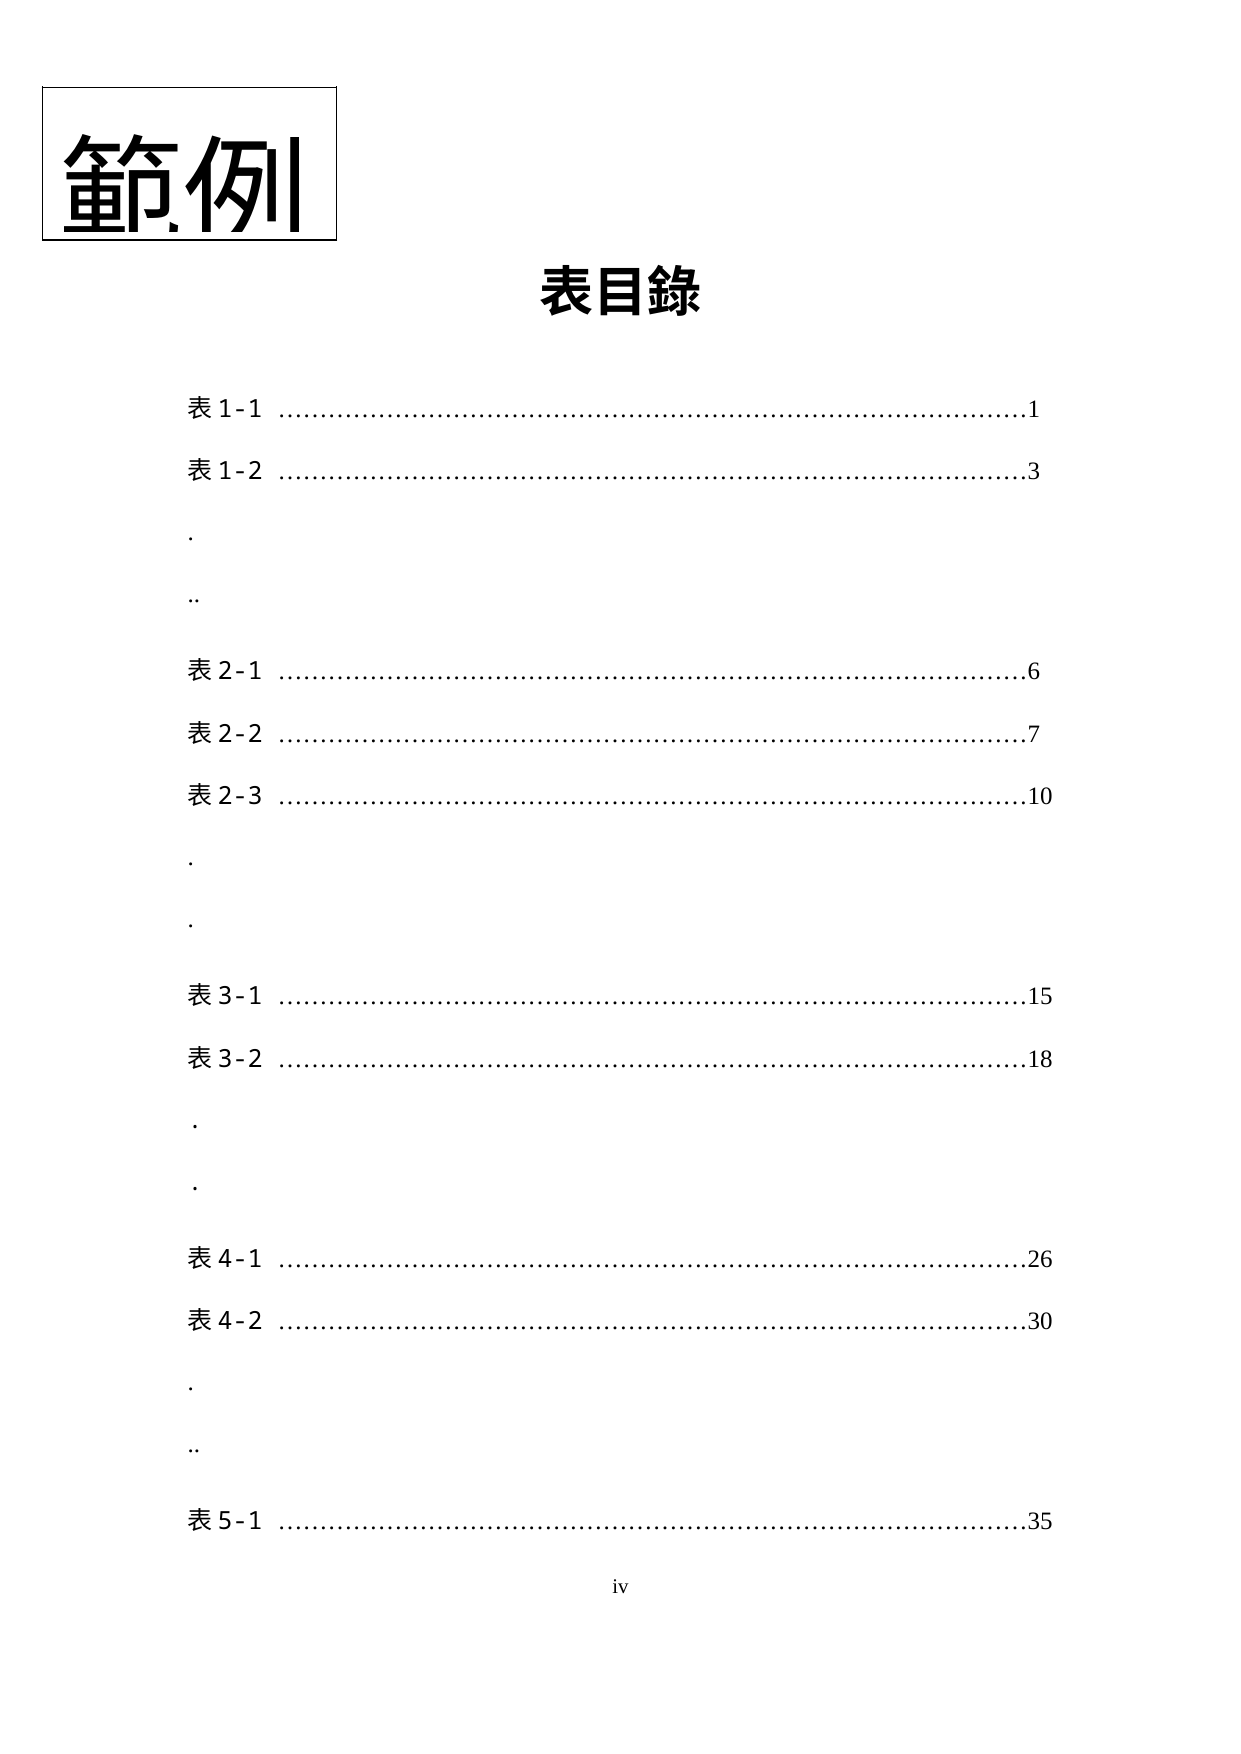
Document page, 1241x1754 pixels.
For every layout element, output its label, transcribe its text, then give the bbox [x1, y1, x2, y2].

text 表2-1 ………………………………………………………………………………6 [187, 627, 1053, 689]
text 表目錄 [187, 214, 1053, 339]
text . [187, 489, 1053, 552]
text . [187, 814, 1053, 877]
text 表1-1 ………………………………………………………………………………1 [187, 364, 1053, 427]
text 表2-3 ………………………………………………………………………………10 [187, 752, 1053, 814]
text 表5-1 ………………………………………………………………………………35 [187, 1477, 1053, 1539]
text .. [187, 552, 1053, 614]
text 表1-2 ………………………………………………………………………………3 [187, 427, 1053, 489]
text 表2-2 ………………………………………………………………………………7 [187, 689, 1053, 752]
text . [187, 877, 1053, 939]
text . [187, 1339, 1053, 1402]
text 表3-2 ………………………………………………………………………………18 [187, 1014, 1053, 1077]
text . [187, 1077, 1053, 1139]
text .. [187, 1402, 1053, 1464]
text 表4-1 ………………………………………………………………………………26 [187, 1214, 1053, 1277]
text 表3-1 ………………………………………………………………………………15 [187, 952, 1053, 1014]
text . [187, 1139, 1053, 1202]
text 表4-2 ………………………………………………………………………………30 [187, 1277, 1053, 1339]
